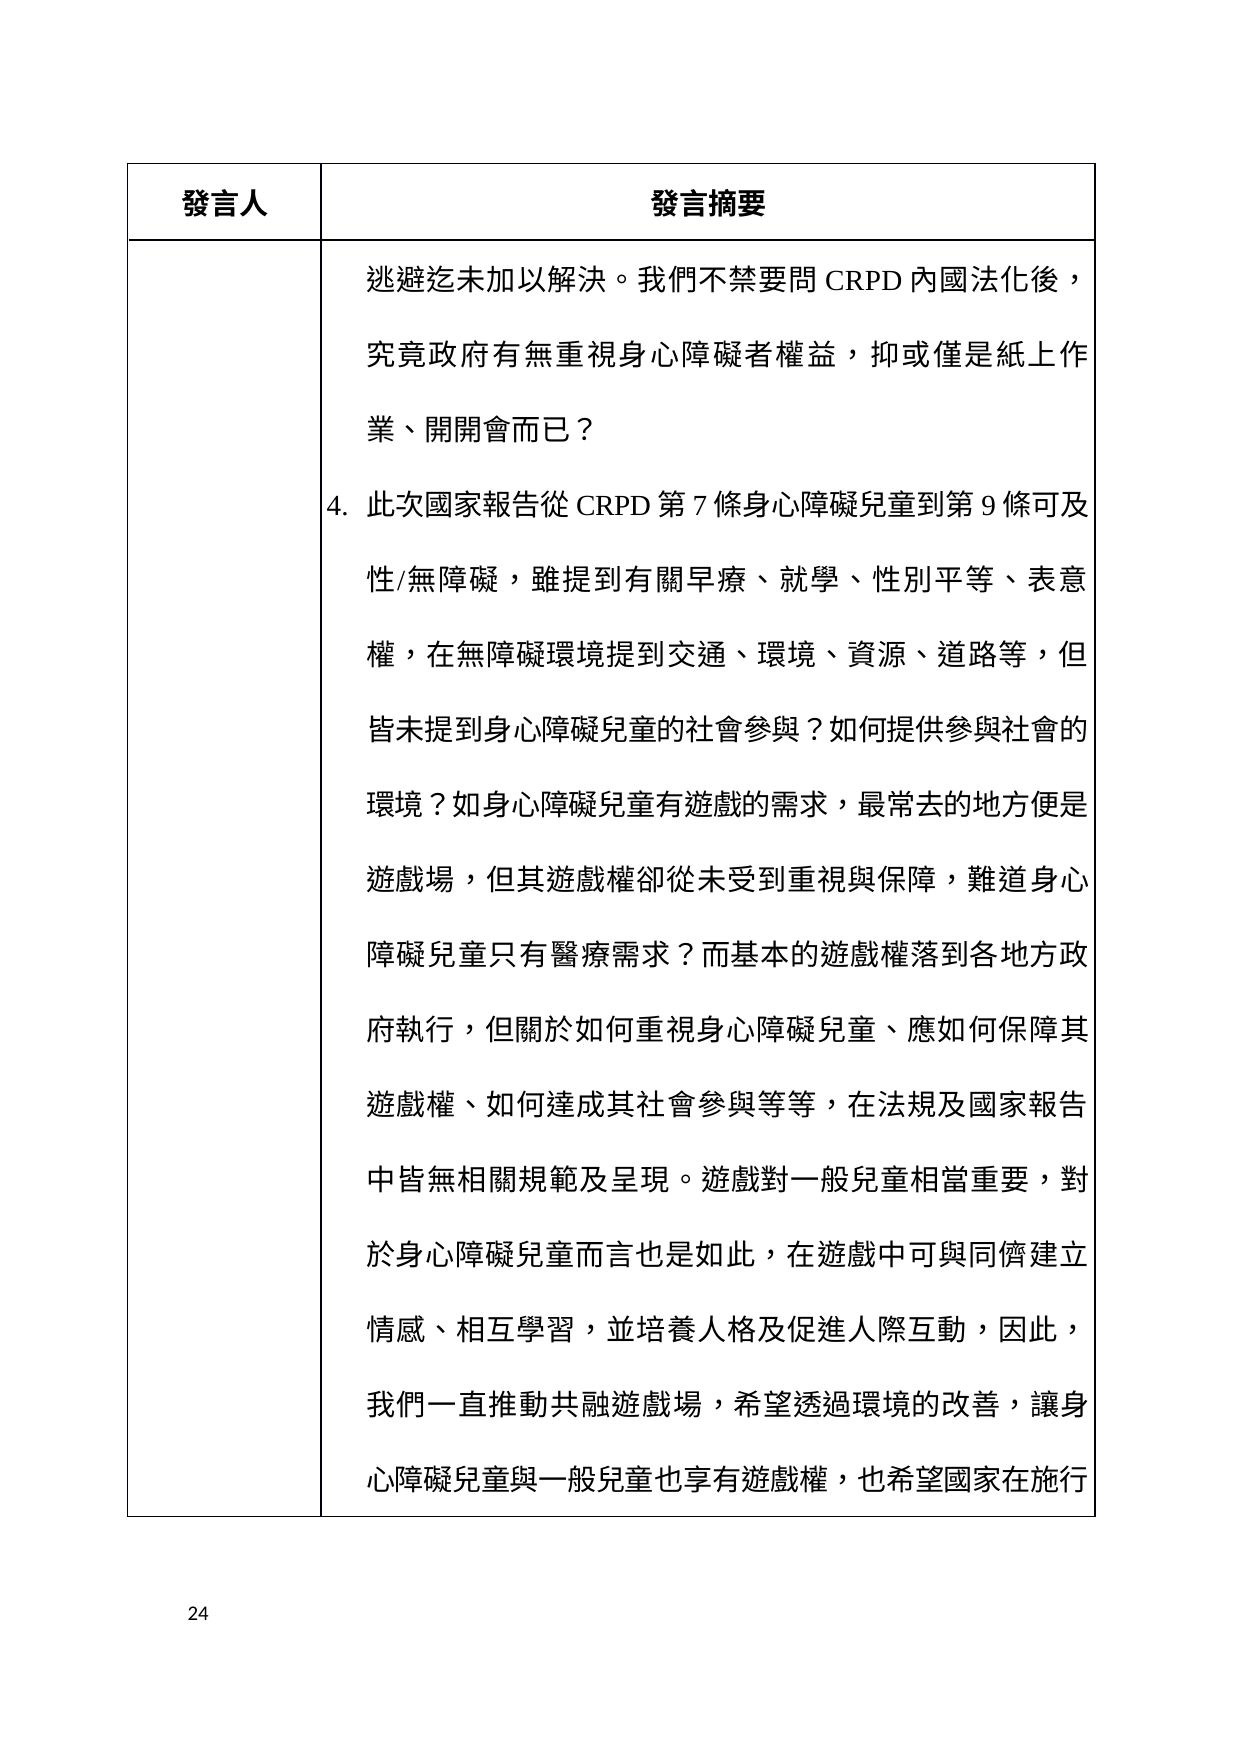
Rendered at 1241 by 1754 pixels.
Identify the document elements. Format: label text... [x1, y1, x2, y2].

table_cell [128, 240, 320, 1516]
table_cell 逃避迄未加以解決。我們不禁要問CRPD內國法化後，究竟政府有無重視身心障礙者權益，抑或僅是紙上作業、開開會而已？ 此次國家報告從CRPD第7條身心障礙兒童到第9條可及性/無障礙，雖提到有關早療、就學、性別平等、表意權，在無障礙環境提到交通、環境、資源、道路等，但皆未提到身心障礙兒童的社會參與？如何提供參與社會的環境？如身心障礙兒童有遊戲的需求，最常去的地方便是遊戲場，但其遊戲權卻從未受到重視與保障，難道身心障礙兒童只有醫療需求？而基本的遊戲權落到各地方政府執行，但關於如何重視身心障礙兒童、應如何保障其遊戲權、如何達成其社會參與等等，在法規及國家報告中皆無相關規範及呈現。遊戲對一般兒童相當重要，對於身心障礙兒童而言也是如此，在遊戲中可與同儕建立情感、相互學習，並培養人格及促進人際互動，因此，我們一直推動共融遊戲場，希望透過環境的改善，讓身心障礙兒童與一般兒童也享有遊戲權，也希望國家在施行 [322, 241, 1094, 1516]
table_header 發言摘要 [322, 164, 1094, 239]
table_header 發言人 [128, 164, 320, 239]
